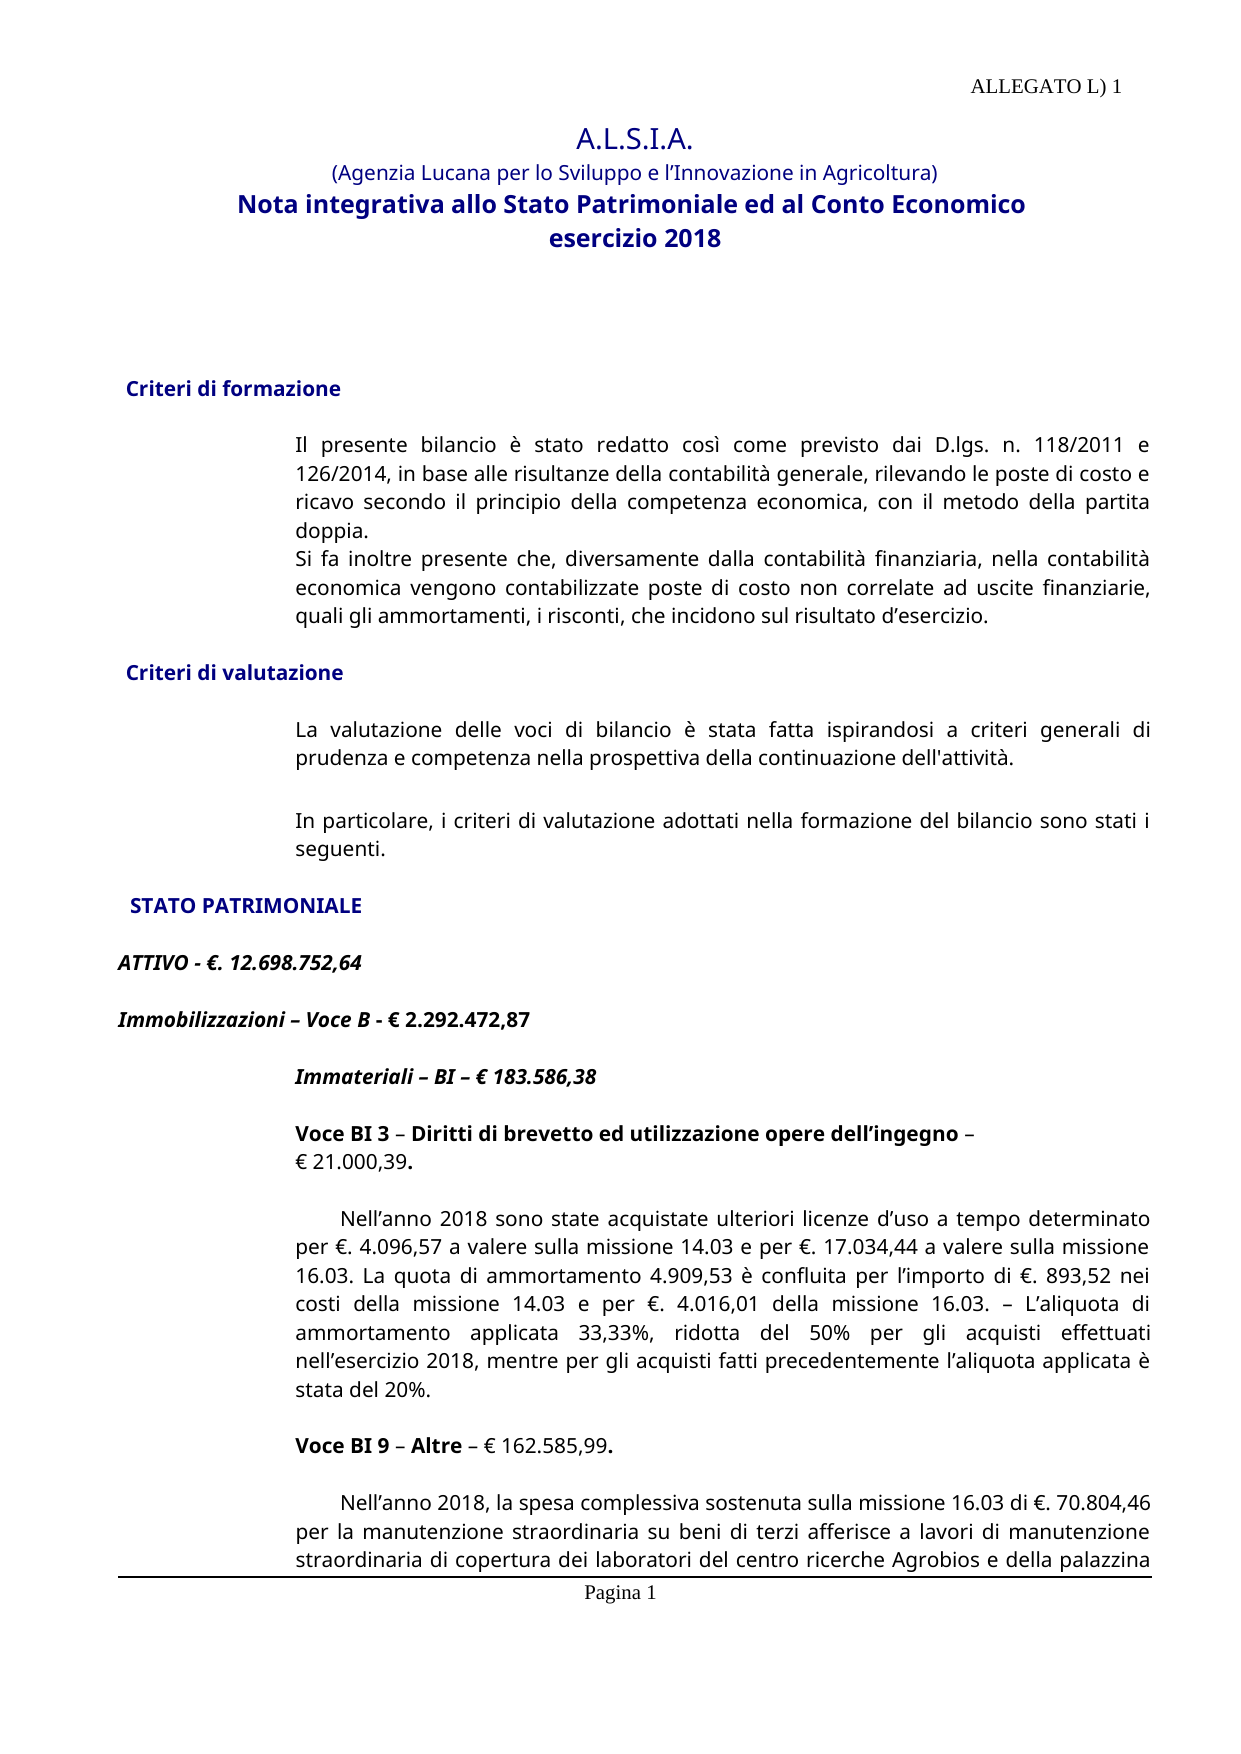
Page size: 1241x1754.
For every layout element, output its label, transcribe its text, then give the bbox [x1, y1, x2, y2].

text A.L.S.I.A. [118, 118, 1152, 158]
table_header Criteri di formazione [118, 374, 1154, 402]
table_header Criteri di valutazione [118, 658, 1154, 687]
text Il presente bilancio è stato redatto così come previsto dai D.lgs. n. 118/2011 e 126/2014, in base alle risultanze della contabilità generale, rilevando le poste di costo e ricavo secondo il principio della competenza economica, con il metodo della partita doppia. [295, 431, 1152, 544]
text Voce BI 3 – Diritti di brevetto ed utilizzazione opere dell’ingegno – [295, 1119, 1152, 1147]
text Nota integrativa allo Stato Patrimoniale ed al Conto Economico [118, 186, 1152, 220]
text Immobilizzazioni – Voce B - € 2.292.472,87 [118, 1005, 1152, 1033]
text (Agenzia Lucana per lo Sviluppo e l’Innovazione in Agricoltura) [118, 158, 1152, 186]
text Voce BI 9 – Altre – € 162.585,99. [221, 1432, 1152, 1460]
text € 21.000,39. [295, 1147, 1152, 1176]
text Si fa inoltre presente che, diversamente dalla contabilità finanziaria, nella contabilità economica vengono contabilizzate poste di costo non correlate ad uscite finanziarie, quali gli ammortamenti, i risconti, che incidono sul risultato d’esercizio. [295, 544, 1152, 630]
text esercizio 2018 [118, 220, 1152, 254]
text Nell’anno 2018, la spesa complessiva sostenuta sulla missione 16.03 di €. 70.804,46 per la manutenzione straordinaria su beni di terzi afferisce a lavori di manutenzione straordinaria di copertura dei laboratori del centro ricerche Agrobios e della palazzina [295, 1488, 1152, 1574]
text La valutazione delle voci di bilancio è stata fatta ispirandosi a criteri generali di prudenza e competenza nella prospettiva della continuazione dell'attività. [295, 715, 1152, 772]
text ATTIVO - €. 12.698.752,64 [118, 948, 1152, 977]
text In particolare, i criteri di valutazione adottati nella formazione del bilancio sono stati i seguenti. [295, 806, 1152, 863]
table_header STATO PATRIMONIALE [123, 891, 1154, 920]
text Nell’anno 2018 sono state acquistate ulteriori licenze d’uso a tempo determinato per €. 4.096,57 a valere sulla missione 14.03 e per €. 17.034,44 a valere sulla missione 16.03. La quota di ammortamento 4.909,53 è confluita per l’importo di €. 893,52 nei costi della missione 14.03 e per €. 4.016,01 della missione 16.03. – L’aliquota di ammortamento applicata 33,33%, ridotta del 50% per gli acquisti effettuati nell’esercizio 2018, mentre per gli acquisti fatti precedentemente l’aliquota applicata è stata del 20%. [295, 1204, 1152, 1403]
text Immateriali – BI – € 183.586,38 [295, 1062, 1152, 1090]
